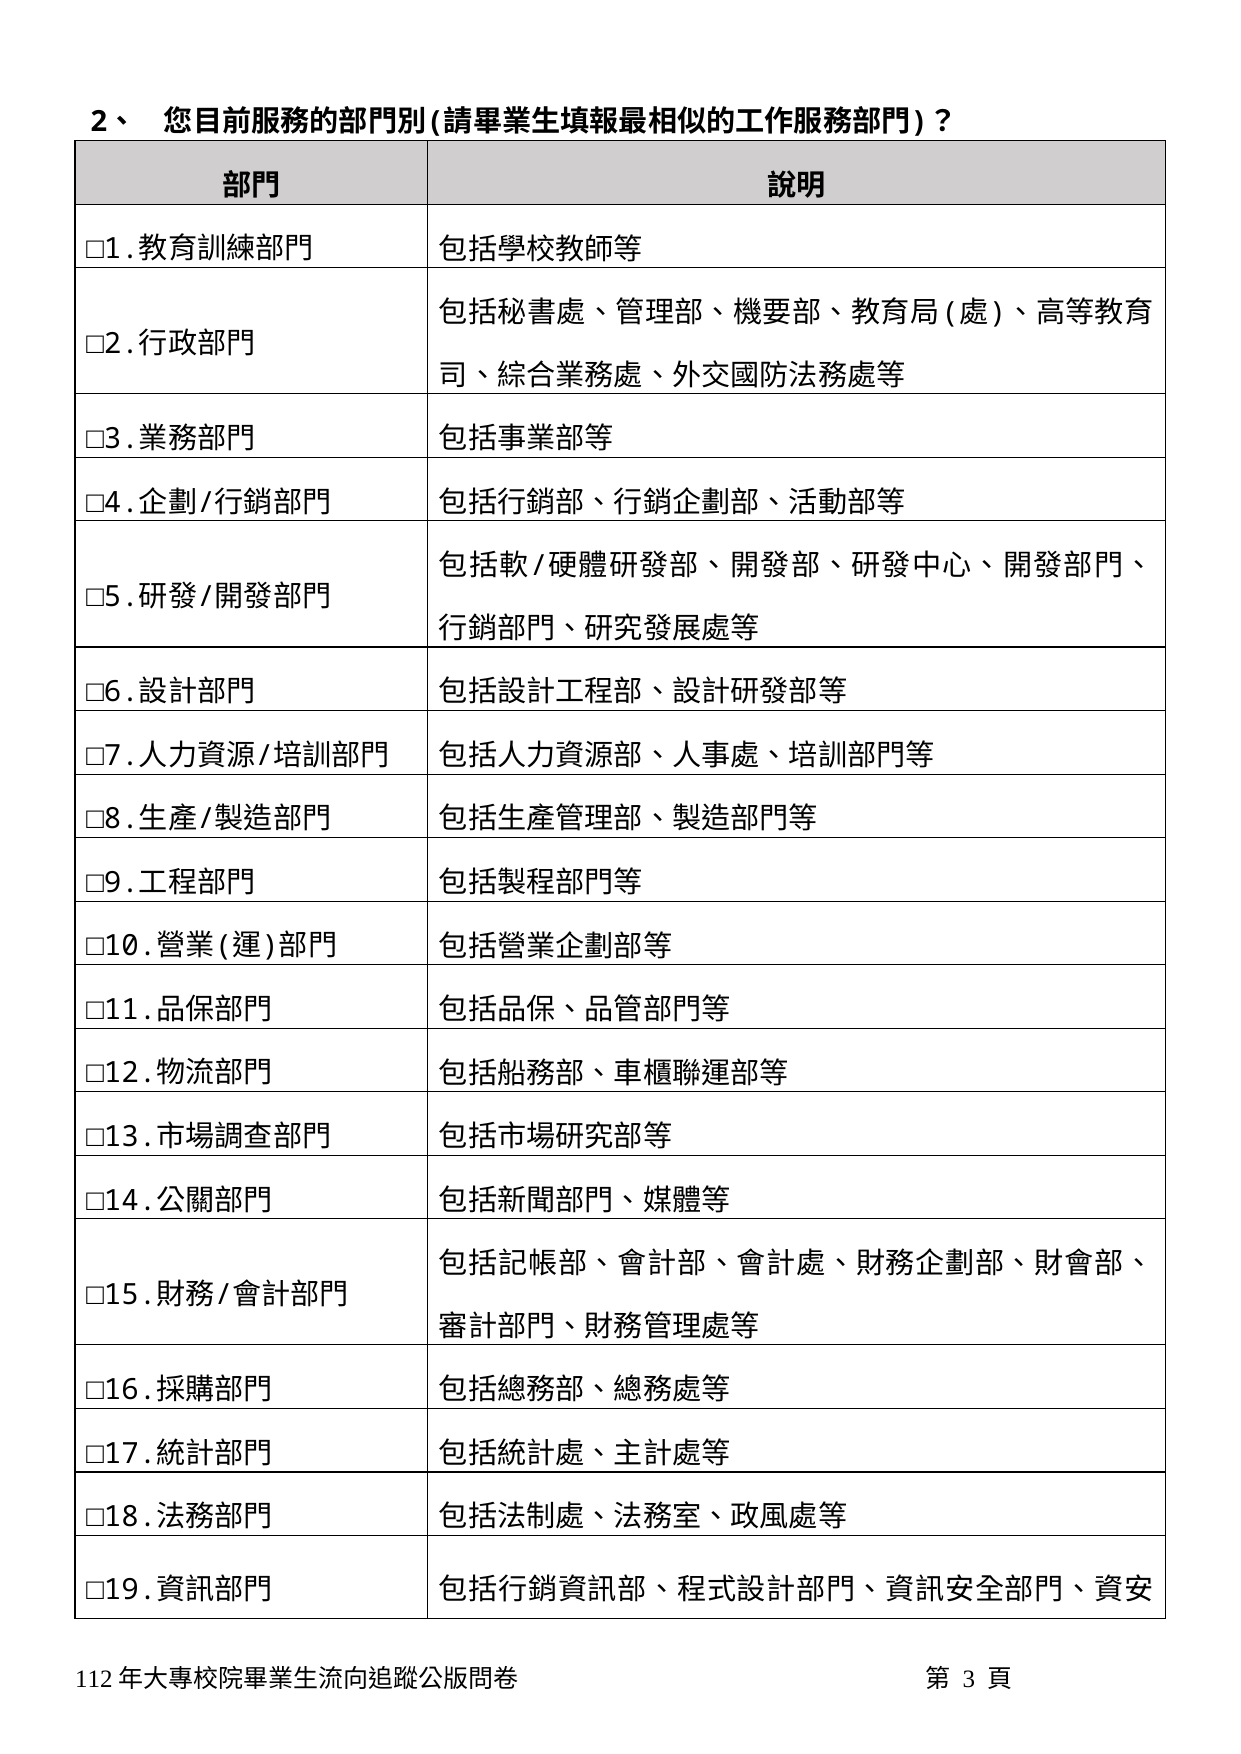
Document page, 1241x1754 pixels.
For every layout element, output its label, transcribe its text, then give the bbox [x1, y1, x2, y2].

table_cell □19.資訊部門 [76, 1536, 427, 1617]
table_cell □13.市場調查部門 [76, 1092, 427, 1155]
table_header 部門 [76, 141, 427, 204]
table_cell □11.品保部門 [76, 965, 427, 1028]
table_cell □16.採購部門 [76, 1345, 427, 1408]
table_header 說明 [428, 141, 1165, 204]
table_cell □4.企劃/行銷部門 [76, 458, 427, 520]
table_cell 包括設計工程部、設計研發部等 [428, 648, 1165, 710]
list 您目前服務的部門別(請畢業生填報最相似的工作服務部門)？ [90, 78, 1165, 140]
table_cell □10.營業(運)部門 [76, 902, 427, 964]
table_cell 包括統計處、主計處等 [428, 1409, 1165, 1471]
table_cell □9.工程部門 [76, 838, 427, 901]
table_cell □18.法務部門 [76, 1473, 427, 1535]
table_cell □7.人力資源/培訓部門 [76, 711, 427, 773]
table_cell □2.行政部門 [76, 268, 427, 393]
table_cell 包括事業部等 [428, 394, 1165, 457]
table_cell 包括學校教師等 [428, 205, 1165, 267]
table_cell □8.生產/製造部門 [76, 775, 427, 837]
table_cell 包括記帳部、會計部、會計處、財務企劃部、財會部、審計部門、財務管理處等 [428, 1219, 1165, 1344]
table_cell 包括總務部、總務處等 [428, 1345, 1165, 1408]
table_cell □15.財務/會計部門 [76, 1219, 427, 1344]
table_cell □6.設計部門 [76, 648, 427, 710]
table_cell □17.統計部門 [76, 1409, 427, 1471]
table_cell □3.業務部門 [76, 394, 427, 457]
table_cell 包括軟/硬體研發部、開發部、研發中心、開發部門、行銷部門、研究發展處等 [428, 521, 1165, 646]
table_cell 包括船務部、車櫃聯運部等 [428, 1029, 1165, 1091]
table_cell 包括製程部門等 [428, 838, 1165, 901]
table_cell □1.教育訓練部門 [76, 205, 427, 267]
table_cell 包括新聞部門、媒體等 [428, 1156, 1165, 1218]
table_cell □14.公關部門 [76, 1156, 427, 1218]
table_cell 包括秘書處、管理部、機要部、教育局(處)、高等教育司、綜合業務處、外交國防法務處等 [428, 268, 1165, 393]
table_cell 包括生產管理部、製造部門等 [428, 775, 1165, 837]
table_cell 包括營業企劃部等 [428, 902, 1165, 964]
table_cell 包括行銷部、行銷企劃部、活動部等 [428, 458, 1165, 520]
table_cell □12.物流部門 [76, 1029, 427, 1091]
table_cell 包括市場研究部等 [428, 1092, 1165, 1155]
table_cell □5.研發/開發部門 [76, 521, 427, 646]
table_cell 包括人力資源部、人事處、培訓部門等 [428, 711, 1165, 773]
table_cell 包括行銷資訊部、程式設計部門、資訊安全部門、資安 [428, 1536, 1165, 1617]
table_cell 包括法制處、法務室、政風處等 [428, 1473, 1165, 1535]
table_cell 包括品保、品管部門等 [428, 965, 1165, 1028]
